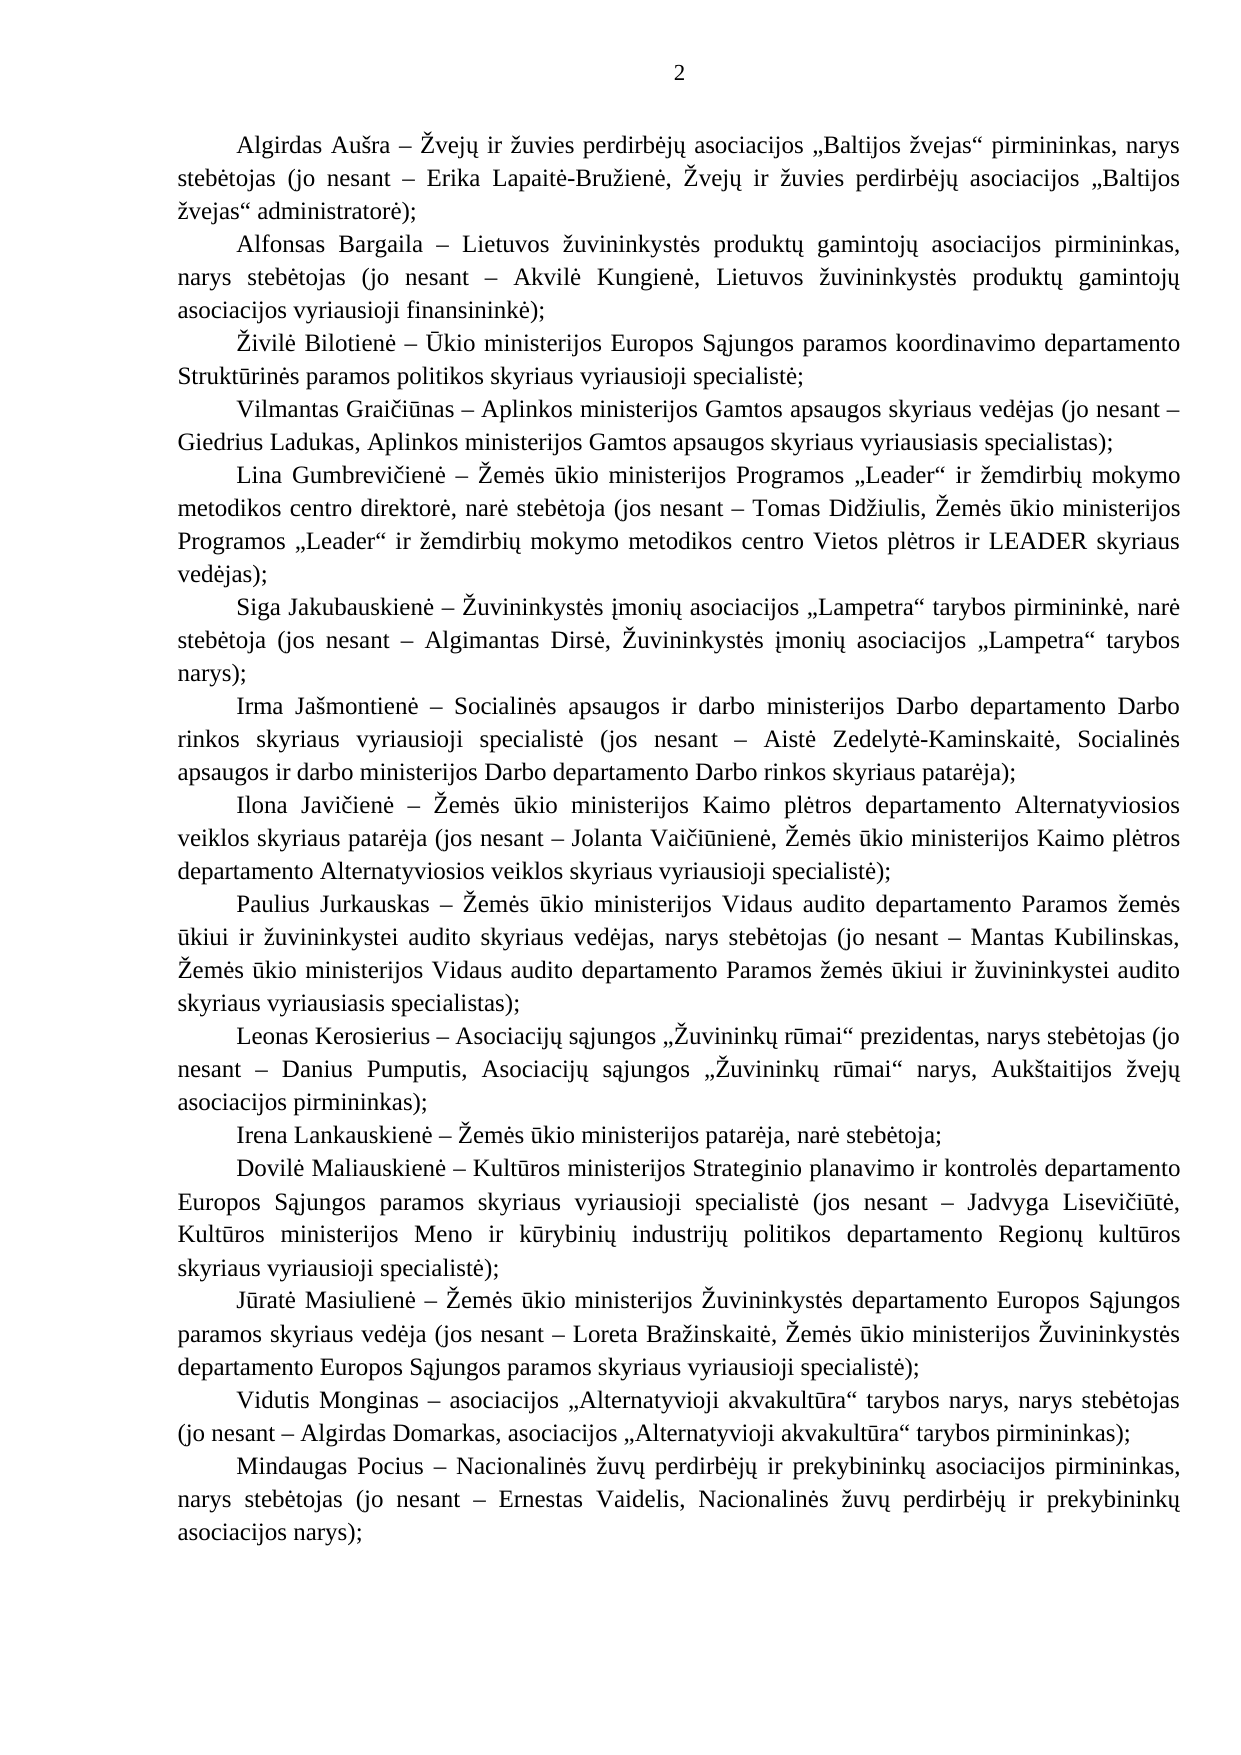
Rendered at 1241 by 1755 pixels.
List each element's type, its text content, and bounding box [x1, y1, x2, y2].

text Irena Lankauskienė – Žemės ūkio ministerijos patarėja, narė stebėtoja; [177, 1121, 1181, 1149]
text Paulius Jurkauskas – Žemės ūkio ministerijos Vidaus audito departamento Paramos žemės ūkiui ir žuvininkystei audito skyriaus vedėjas, narys stebėtojas (jo nesant – Mantas Kubilinskas, Žemės ūkio ministerijos Vidaus audito departamento Paramos žemės ūkiui ir žuvininkystei audito skyriaus vyriausiasis specialistas); [177, 889, 1181, 1017]
text Dovilė Maliauskienė – Kultūros ministerijos Strateginio planavimo ir kontrolės departamento Europos Sąjungos paramos skyriaus vyriausioji specialistė (jos nesant – Jadvyga Lisevičiūtė, Kultūros ministerijos Meno ir kūrybinių industrijų politikos departamento Regionų kultūros skyriaus vyriausioji specialistė); [177, 1153, 1181, 1281]
text Ilona Javičienė – Žemės ūkio ministerijos Kaimo plėtros departamento Alternatyviosios veiklos skyriaus patarėja (jos nesant – Jolanta Vaičiūnienė, Žemės ūkio ministerijos Kaimo plėtros departamento Alternatyviosios veiklos skyriaus vyriausioji specialistė); [177, 790, 1181, 885]
text Lina Gumbrevičienė – Žemės ūkio ministerijos Programos „Leader“ ir žemdirbių mokymo metodikos centro direktorė, narė stebėtoja (jos nesant – Tomas Didžiulis, Žemės ūkio ministerijos Programos „Leader“ ir žemdirbių mokymo metodikos centro Vietos plėtros ir LEADER skyriaus vedėjas); [177, 460, 1181, 588]
text Jūratė Masiulienė – Žemės ūkio ministerijos Žuvininkystės departamento Europos Sąjungos paramos skyriaus vedėja (jos nesant – Loreta Bražinskaitė, Žemės ūkio ministerijos Žuvininkystės departamento Europos Sąjungos paramos skyriaus vyriausioji specialistė); [177, 1286, 1181, 1380]
text Vilmantas Graičiūnas – Aplinkos ministerijos Gamtos apsaugos skyriaus vedėjas (jo nesant – Giedrius Ladukas, Aplinkos ministerijos Gamtos apsaugos skyriaus vyriausiasis specialistas); [177, 394, 1181, 456]
text Siga Jakubauskienė – Žuvininkystės įmonių asociacijos „Lampetra“ tarybos pirmininkė, narė stebėtoja (jos nesant – Algimantas Dirsė, Žuvininkystės įmonių asociacijos „Lampetra“ tarybos narys); [177, 592, 1181, 687]
text Algirdas Aušra – Žvejų ir žuvies perdirbėjų asociacijos „Baltijos žvejas“ pirmininkas, narys stebėtojas (jo nesant – Erika Lapaitė-Bružienė, Žvejų ir žuvies perdirbėjų asociacijos „Baltijos žvejas“ administratorė); [177, 130, 1181, 225]
text Mindaugas Pocius – Nacionalinės žuvų perdirbėjų ir prekybininkų asociacijos pirmininkas, narys stebėtojas (jo nesant – Ernestas Vaidelis, Nacionalinės žuvų perdirbėjų ir prekybininkų asociacijos narys); [177, 1451, 1181, 1546]
text Živilė Bilotienė – Ūkio ministerijos Europos Sąjungos paramos koordinavimo departamento Struktūrinės paramos politikos skyriaus vyriausioji specialistė; [177, 328, 1181, 390]
text Leonas Kerosierius – Asociacijų sąjungos „Žuvininkų rūmai“ prezidentas, narys stebėtojas (jo nesant – Danius Pumputis, Asociacijų sąjungos „Žuvininkų rūmai“ narys, Aukštaitijos žvejų asociacijos pirmininkas); [177, 1021, 1181, 1116]
text Irma Jašmontienė – Socialinės apsaugos ir darbo ministerijos Darbo departamento Darbo rinkos skyriaus vyriausioji specialistė (jos nesant – Aistė Zedelytė-Kaminskaitė, Socialinės apsaugos ir darbo ministerijos Darbo departamento Darbo rinkos skyriaus patarėja); [177, 691, 1181, 786]
text Vidutis Monginas – asociacijos „Alternatyvioji akvakultūra“ tarybos narys, narys stebėtojas (jo nesant – Algirdas Domarkas, asociacijos „Alternatyvioji akvakultūra“ tarybos pirmininkas); [177, 1385, 1181, 1446]
text Alfonsas Bargaila – Lietuvos žuvininkystės produktų gamintojų asociacijos pirmininkas, narys stebėtojas (jo nesant – Akvilė Kungienė, Lietuvos žuvininkystės produktų gamintojų asociacijos vyriausioji finansininkė); [177, 229, 1181, 324]
